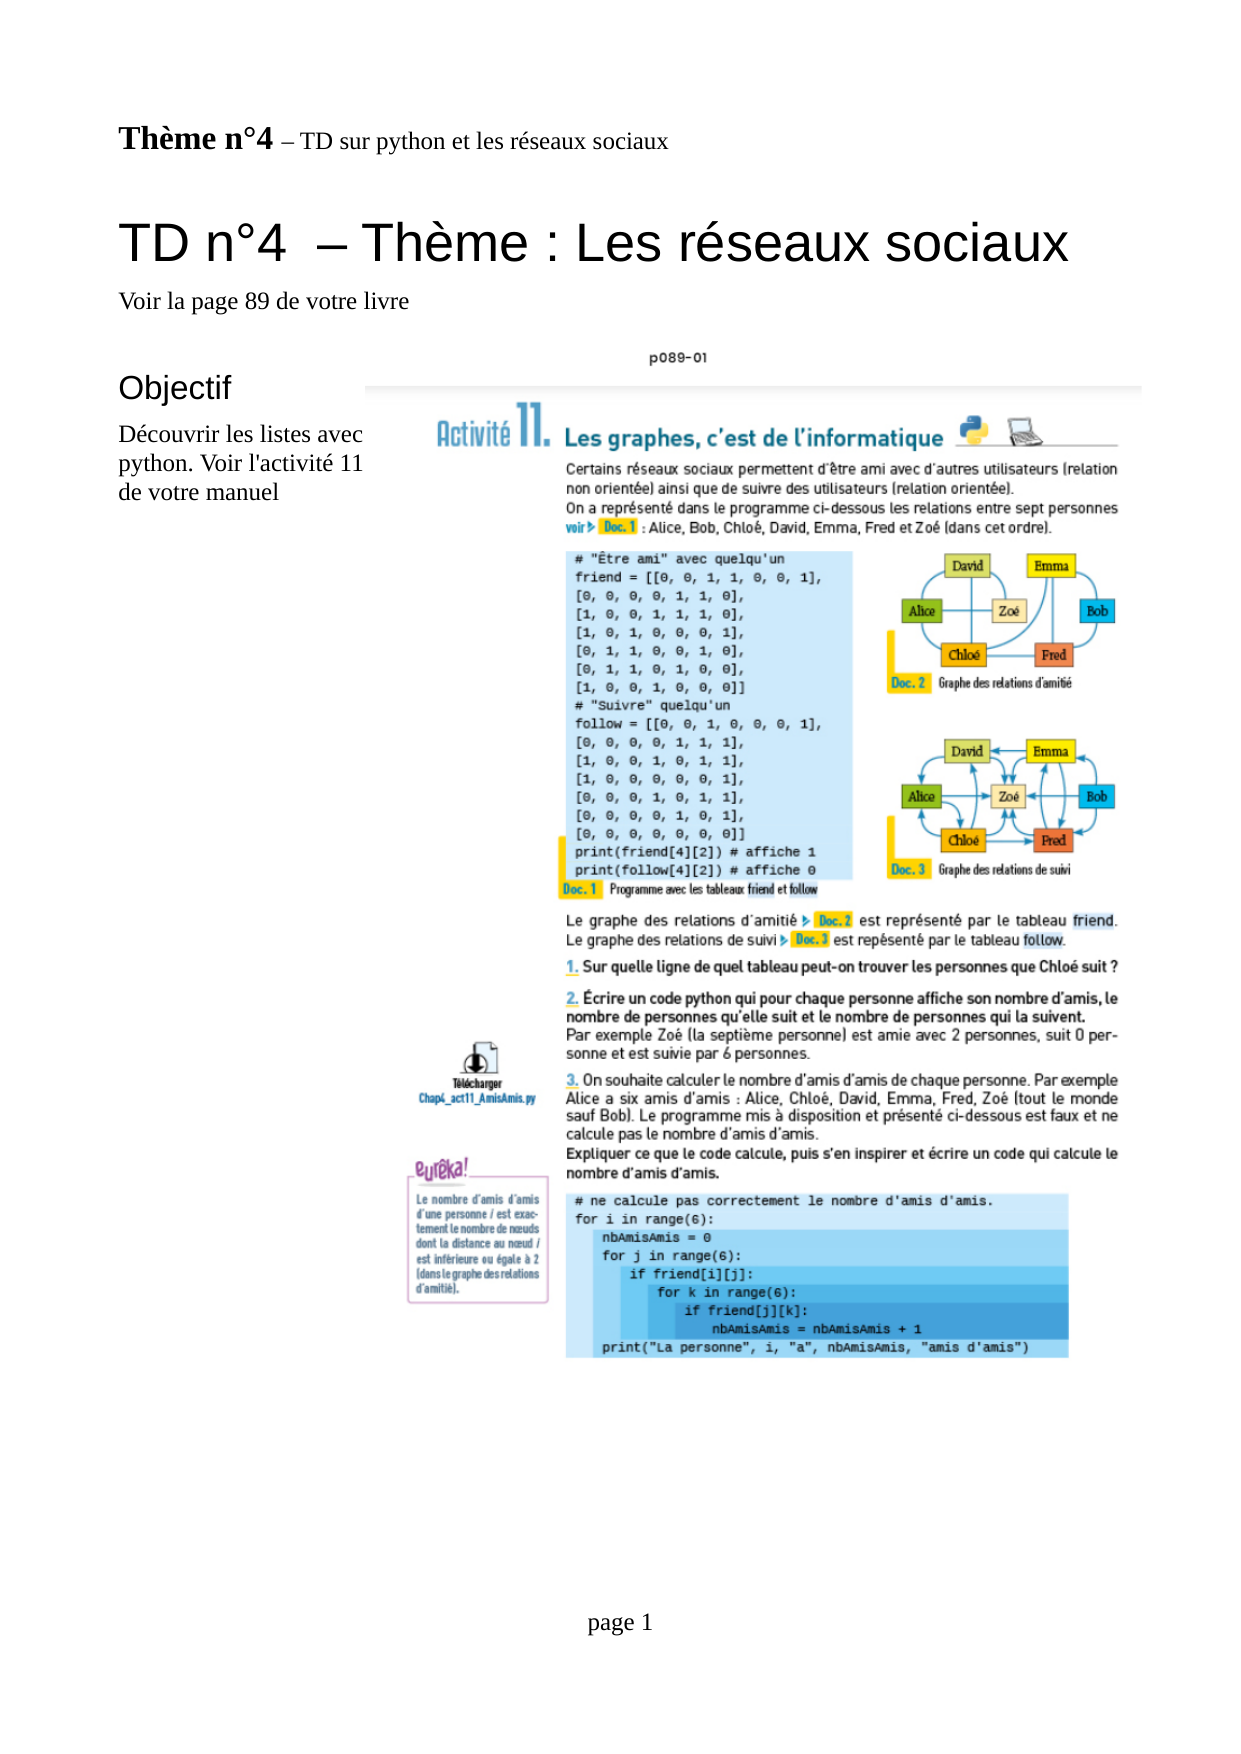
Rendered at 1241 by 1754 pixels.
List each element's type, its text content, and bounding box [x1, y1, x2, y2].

subtitle TD n°4 – Thème : Les réseaux sociaux [118, 211, 1122, 273]
text Voir la page 89 de votre livre [118, 286, 1122, 314]
picture [365, 332, 1142, 1369]
text Découvrir les listes avec python. Voir l'activité 11 de votre manuel [118, 419, 365, 505]
text Objectif [118, 368, 365, 407]
